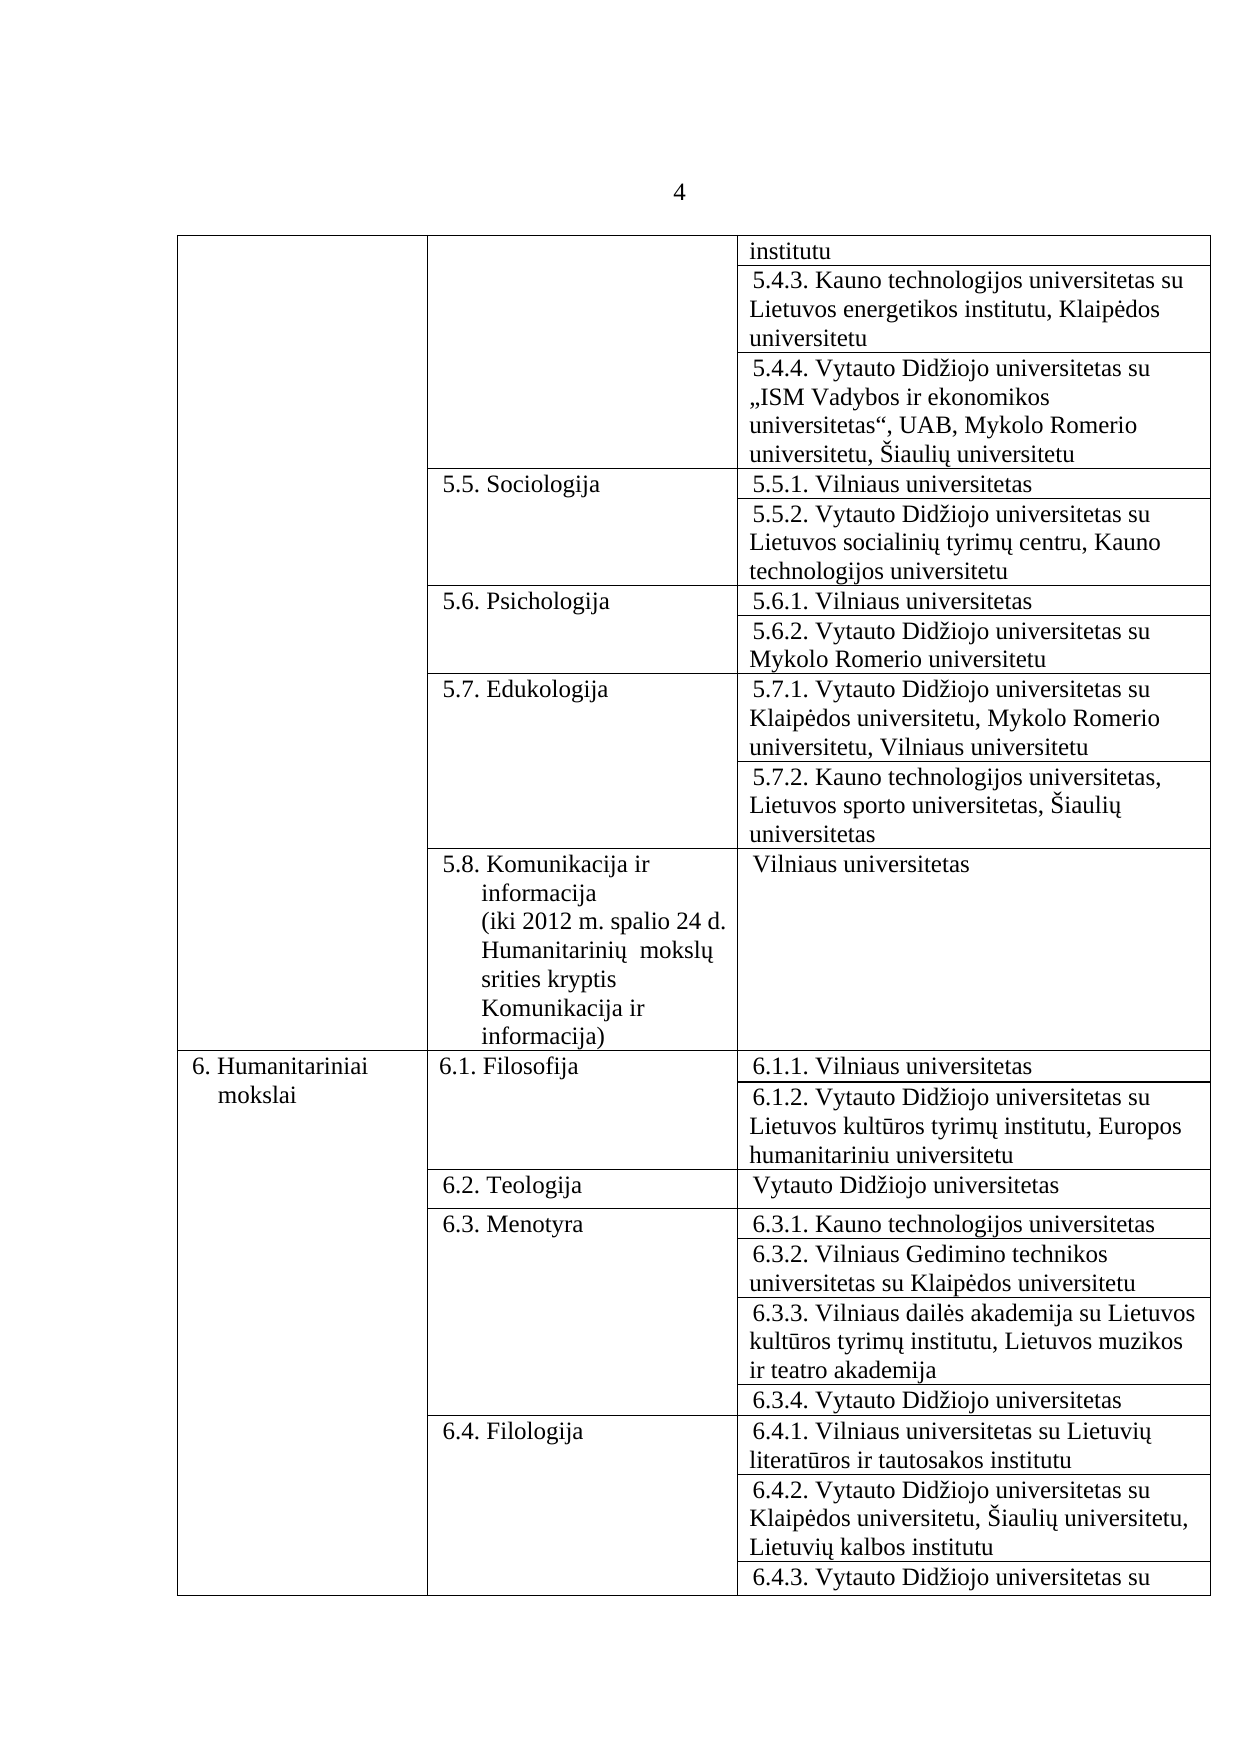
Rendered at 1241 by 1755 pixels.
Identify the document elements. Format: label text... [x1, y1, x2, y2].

table_cell 6.3.2. Vilniaus Gedimino technikos universitetas su Klaipėdos universitetu [738, 1239, 1210, 1297]
table_cell 6.4.2. Vytauto Didžiojo universitetas su Klaipėdos universitetu, Šiaulių universitetu, Lietuvių kalbos institutu [738, 1475, 1210, 1561]
table_cell 6.4.1. Vilniaus universitetas su Lietuvių literatūros ir tautosakos institutu [738, 1416, 1210, 1474]
table_cell 5.7.2. Kauno technologijos universitetas, Lietuvos sporto universitetas, Šiaulių universitetas [738, 762, 1210, 848]
table_cell 6.3. Menotyra [428, 1209, 737, 1415]
table_cell 5.5.1. Vilniaus universitetas [738, 469, 1210, 498]
table_cell 5.7.1. Vytauto Didžiojo universitetas su Klaipėdos universitetu, Mykolo Romerio universitetu, Vilniaus universitetu [738, 674, 1210, 761]
table_cell 6.4.3. Vytauto Didžiojo universitetas su [738, 1562, 1210, 1595]
table_cell 5.6. Psichologija [428, 586, 737, 673]
table_cell 5.4.3. Kauno technologijos universitetas su Lietuvos energetikos institutu, Klaipėdos universitetu [738, 266, 1210, 352]
table_cell 6.3.4. Vytauto Didžiojo universitetas [738, 1385, 1210, 1415]
table_cell Vilniaus universitetas [738, 849, 1210, 1050]
table_cell 5.5. Sociologija [428, 469, 737, 585]
table_cell 6.1.2. Vytauto Didžiojo universitetas su Lietuvos kultūros tyrimų institutu, Europos humanitariniu universitetu [738, 1083, 1210, 1169]
table_cell [178, 236, 427, 1050]
table_cell 6.4. Filologija [428, 1416, 737, 1595]
table_cell 6.1. Filosofija [428, 1051, 737, 1169]
table_cell 5.8. Komunikacija ir informacija (iki 2012 m. spalio 24 d. Humanitarinių mokslų srities kryptis Komunikacija ir informacija) [428, 849, 737, 1050]
table_cell Vytauto Didžiojo universitetas [738, 1170, 1210, 1208]
table_cell 6.1.1. Vilniaus universitetas [738, 1051, 1210, 1081]
table_cell 5.6.1. Vilniaus universitetas [738, 586, 1210, 615]
table_cell [428, 236, 737, 468]
table_cell 5.6.2. Vytauto Didžiojo universitetas su Mykolo Romerio universitetu [738, 616, 1210, 673]
table_cell institutu [738, 236, 1210, 264]
table_cell 5.5.2. Vytauto Didžiojo universitetas su Lietuvos socialinių tyrimų centru, Kauno technologijos universitetu [738, 499, 1210, 585]
table_cell 6.3.3. Vilniaus dailės akademija su Lietuvos kultūros tyrimų institutu, Lietuvos muzikos ir teatro akademija [738, 1298, 1210, 1384]
table_cell 6.2. Teologija [428, 1170, 737, 1208]
table_cell 5.4.4. Vytauto Didžiojo universitetas su „ISM Vadybos ir ekonomikos universitetas“, UAB, Mykolo Romerio universitetu, Šiaulių universitetu [738, 353, 1210, 468]
table_cell 6.3.1. Kauno technologijos universitetas [738, 1209, 1210, 1238]
table_cell 6. Humanitariniai mokslai [178, 1051, 427, 1595]
table_cell 5.7. Edukologija [428, 674, 737, 848]
